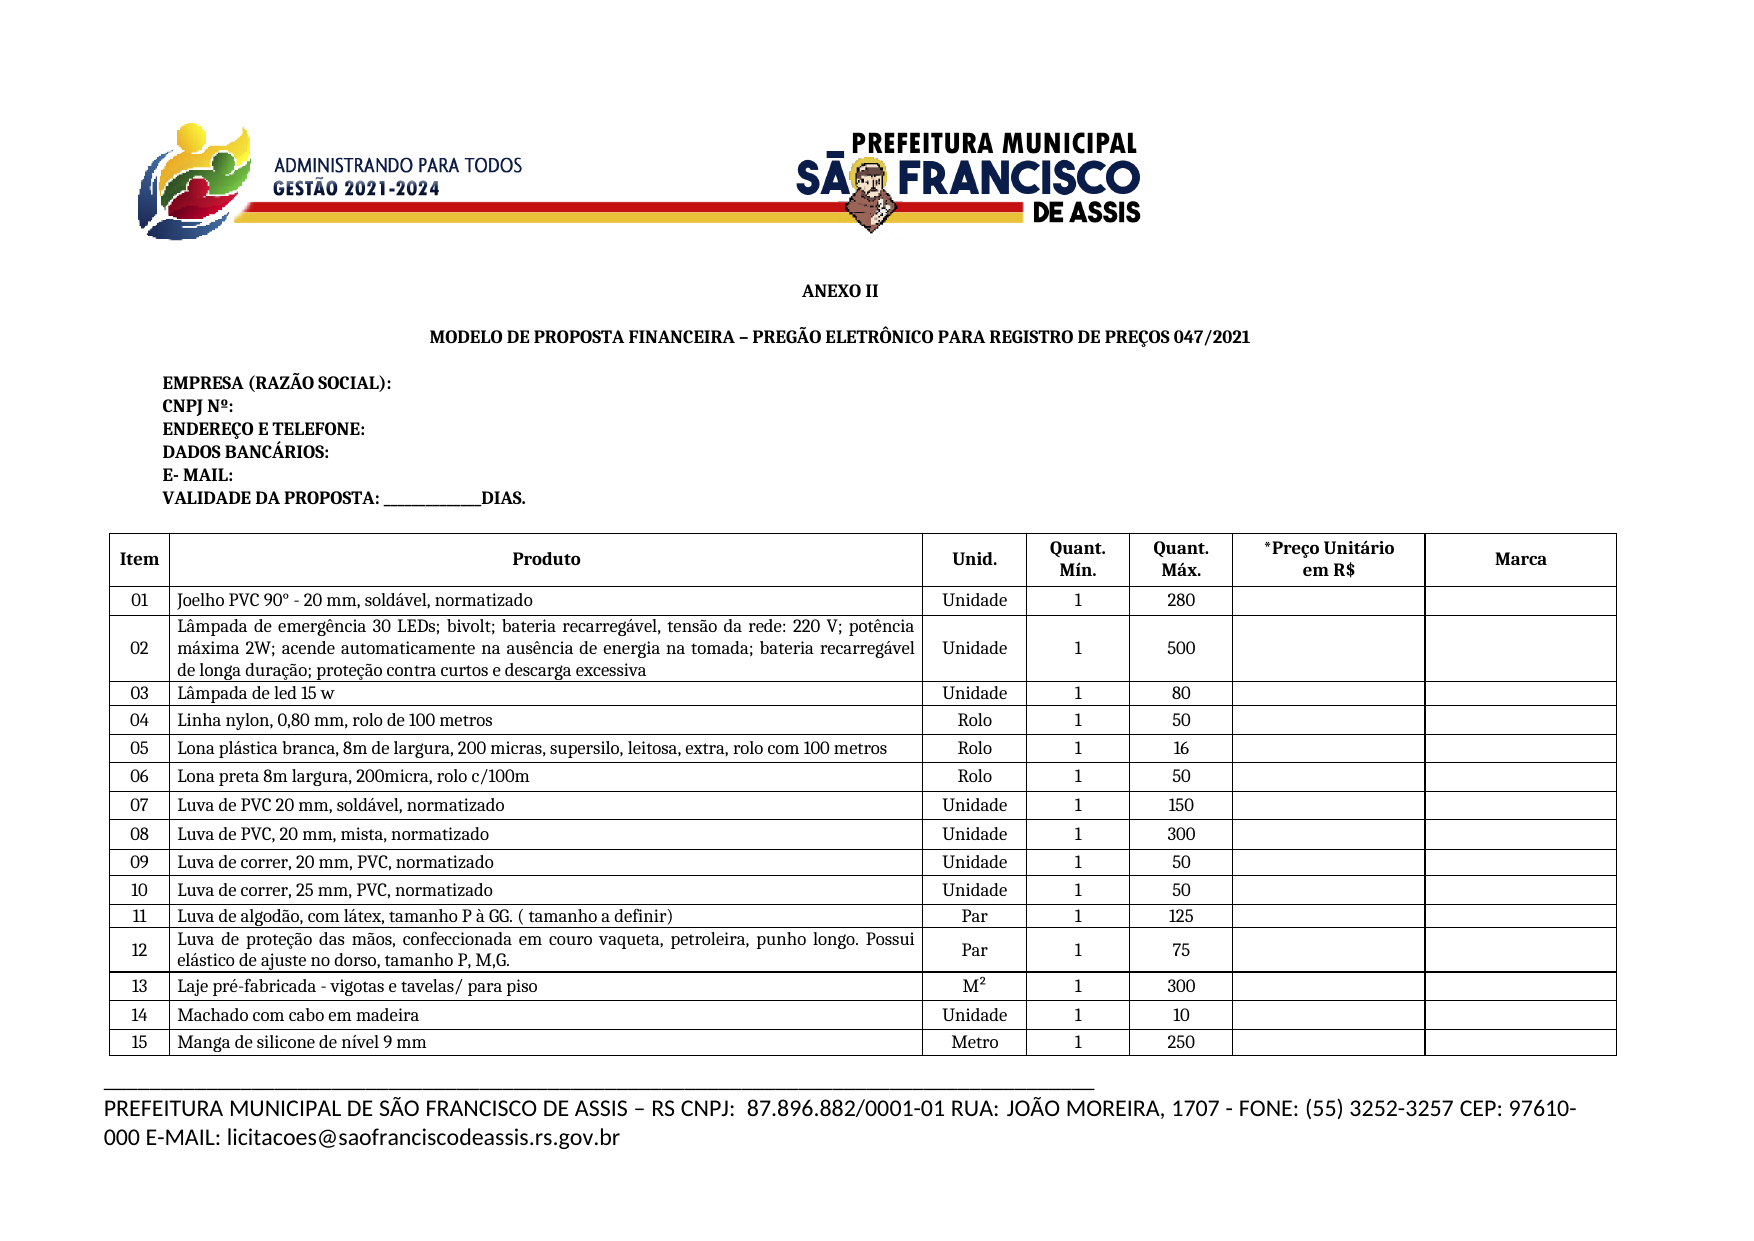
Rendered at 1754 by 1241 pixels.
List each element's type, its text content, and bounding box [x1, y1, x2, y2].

table_cell [1233, 928, 1424, 971]
table_cell Unidade [923, 587, 1026, 615]
table_cell Unidade [923, 616, 1026, 681]
table_cell 1 [1027, 792, 1129, 819]
table_cell [1426, 905, 1616, 927]
table_cell 50 [1130, 763, 1232, 791]
table_cell [1426, 820, 1616, 849]
table_cell [1233, 973, 1424, 1000]
table_cell 02 [110, 616, 169, 681]
table_cell 75 [1130, 928, 1232, 971]
table_cell Laje pré-fabricada - vigotas e tavelas/ para piso [170, 973, 922, 1000]
table_cell Lâmpada de emergência 30 LEDs; bivolt; bateria recarregável, tensão da rede: 220 V; potência máxima 2W; acende automaticamente na ausência de energia na tomada; bateria recarregável de longa duração; proteção contra curtos e descarga excessiva [170, 616, 922, 681]
table_cell 1 [1027, 706, 1129, 734]
table_cell 10 [1130, 1001, 1232, 1029]
text DADOS BANCÁRIOS: [162, 442, 1636, 463]
table_cell 10 [110, 876, 169, 904]
text MODELO DE PROPOSTA FINANCEIRA – PREGÃO ELETRÔNICO PARA REGISTRO DE PREÇOS 047/2021 [44, 327, 1636, 348]
table_cell Unidade [923, 876, 1026, 904]
table_header Item [110, 534, 169, 586]
table_cell Lona preta 8m largura, 200micra, rolo c/100m [170, 763, 922, 791]
table_cell 14 [110, 1001, 169, 1029]
table_cell Linha nylon, 0,80 mm, rolo de 100 metros [170, 706, 922, 734]
table_cell [1426, 763, 1616, 791]
table_cell 50 [1130, 706, 1232, 734]
table_cell Rolo [923, 706, 1026, 734]
table_cell [1233, 792, 1424, 819]
table_cell [1426, 587, 1616, 615]
table_cell 50 [1130, 876, 1232, 904]
table_cell [1426, 682, 1616, 705]
table_cell 04 [110, 706, 169, 734]
table_cell 11 [110, 905, 169, 927]
table_cell Luva de PVC, 20 mm, mista, normatizado [170, 820, 922, 849]
table_cell 1 [1027, 1001, 1129, 1029]
table_cell Par [923, 928, 1026, 971]
table_header Quant. Máx. [1130, 534, 1232, 586]
table_cell 12 [110, 928, 169, 971]
table_header Produto [170, 534, 922, 586]
table_cell [1233, 850, 1424, 875]
table_cell 500 [1130, 616, 1232, 681]
table_cell [1426, 973, 1616, 1000]
table_cell [1233, 763, 1424, 791]
table_cell 05 [110, 735, 169, 762]
table_cell Luva de correr, 25 mm, PVC, normatizado [170, 876, 922, 904]
table_cell Rolo [923, 763, 1026, 791]
table_cell 1 [1027, 850, 1129, 875]
table_cell [1426, 876, 1616, 904]
text CNPJ Nº: [162, 396, 1636, 417]
table_cell 50 [1130, 850, 1232, 875]
table_cell [1233, 706, 1424, 734]
table_cell 07 [110, 792, 169, 819]
table_cell 300 [1130, 820, 1232, 849]
table_cell Luva de algodão, com látex, tamanho P à GG. ( tamanho a definir) [170, 905, 922, 927]
table_cell [1233, 820, 1424, 849]
table_cell [1233, 876, 1424, 904]
text ENDEREÇO E TELEFONE: ­­­­­­­­­­­­­­­ [162, 419, 1636, 440]
table_cell Lona plástica branca, 8m de largura, 200 micras, supersilo, leitosa, extra, rolo com 100 metros [170, 735, 922, 762]
table_cell Rolo [923, 735, 1026, 762]
table_cell 03 [110, 682, 169, 705]
table_cell 250 [1130, 1030, 1232, 1055]
table_cell [1233, 682, 1424, 705]
table_cell 280 [1130, 587, 1232, 615]
table_cell Lâmpada de led 15 w [170, 682, 922, 705]
table_cell [1233, 735, 1424, 762]
table_cell 300 [1130, 973, 1232, 1000]
table_cell 1 [1027, 905, 1129, 927]
table_cell 09 [110, 850, 169, 875]
text E- MAIL: [162, 465, 1636, 486]
table_cell 125 [1130, 905, 1232, 927]
table_cell 150 [1130, 792, 1232, 819]
table_cell Metro [923, 1030, 1026, 1055]
text ANEXO II [44, 281, 1636, 302]
table_cell [1233, 587, 1424, 615]
table_cell Joelho PVC 90° - 20 mm, soldável, normatizado [170, 587, 922, 615]
table_cell [1233, 616, 1424, 681]
table_cell 1 [1027, 1030, 1129, 1055]
table_cell 06 [110, 763, 169, 791]
table_cell 01 [110, 587, 169, 615]
table_cell [1233, 1001, 1424, 1029]
table_cell M² [923, 973, 1026, 1000]
table_cell 16 [1130, 735, 1232, 762]
table_cell Unidade [923, 1001, 1026, 1029]
table_cell [1426, 928, 1616, 971]
table_cell 1 [1027, 876, 1129, 904]
table_cell Unidade [923, 682, 1026, 705]
table_cell Manga de silicone de nível 9 mm [170, 1030, 922, 1055]
table_cell [1426, 792, 1616, 819]
table_cell Machado com cabo em madeira [170, 1001, 922, 1029]
table_cell Unidade [923, 820, 1026, 849]
table_cell [1426, 850, 1616, 875]
table_cell 13 [110, 973, 169, 1000]
table_cell 1 [1027, 616, 1129, 681]
table_cell 80 [1130, 682, 1232, 705]
table_cell [1426, 1030, 1616, 1055]
text EMPRESA (RAZÃO SOCIAL): [162, 373, 1636, 394]
table_cell 1 [1027, 763, 1129, 791]
table_header Marca [1426, 534, 1616, 586]
table_header Unid. [923, 534, 1026, 586]
table_cell 1 [1027, 973, 1129, 1000]
table_cell [1233, 905, 1424, 927]
table_cell Unidade [923, 850, 1026, 875]
table_cell [1426, 735, 1616, 762]
text VALIDADE DA PROPOSTA: ______________DIAS. [162, 488, 1636, 509]
table_cell 15 [110, 1030, 169, 1055]
table_cell 1 [1027, 587, 1129, 615]
table_cell Par [923, 905, 1026, 927]
table_cell Luva de correr, 20 mm, PVC, normatizado [170, 850, 922, 875]
table_cell Luva de PVC 20 mm, soldável, normatizado [170, 792, 922, 819]
table_cell [1426, 706, 1616, 734]
table_cell Luva de proteção das mãos, confeccionada em couro vaqueta, petroleira, punho longo. Possui elástico de ajuste no dorso, tamanho P, M,G. [170, 928, 922, 971]
table_cell 1 [1027, 735, 1129, 762]
table_cell 1 [1027, 820, 1129, 849]
table_header Quant. Mín. [1027, 534, 1129, 586]
table_cell Unidade [923, 792, 1026, 819]
table_header *Preço Unitário em R$ [1233, 534, 1424, 586]
table_cell [1233, 1030, 1424, 1055]
table_cell 08 [110, 820, 169, 849]
table_cell 1 [1027, 928, 1129, 971]
table_cell 1 [1027, 682, 1129, 705]
table_cell [1426, 616, 1616, 681]
table_cell [1426, 1001, 1616, 1029]
